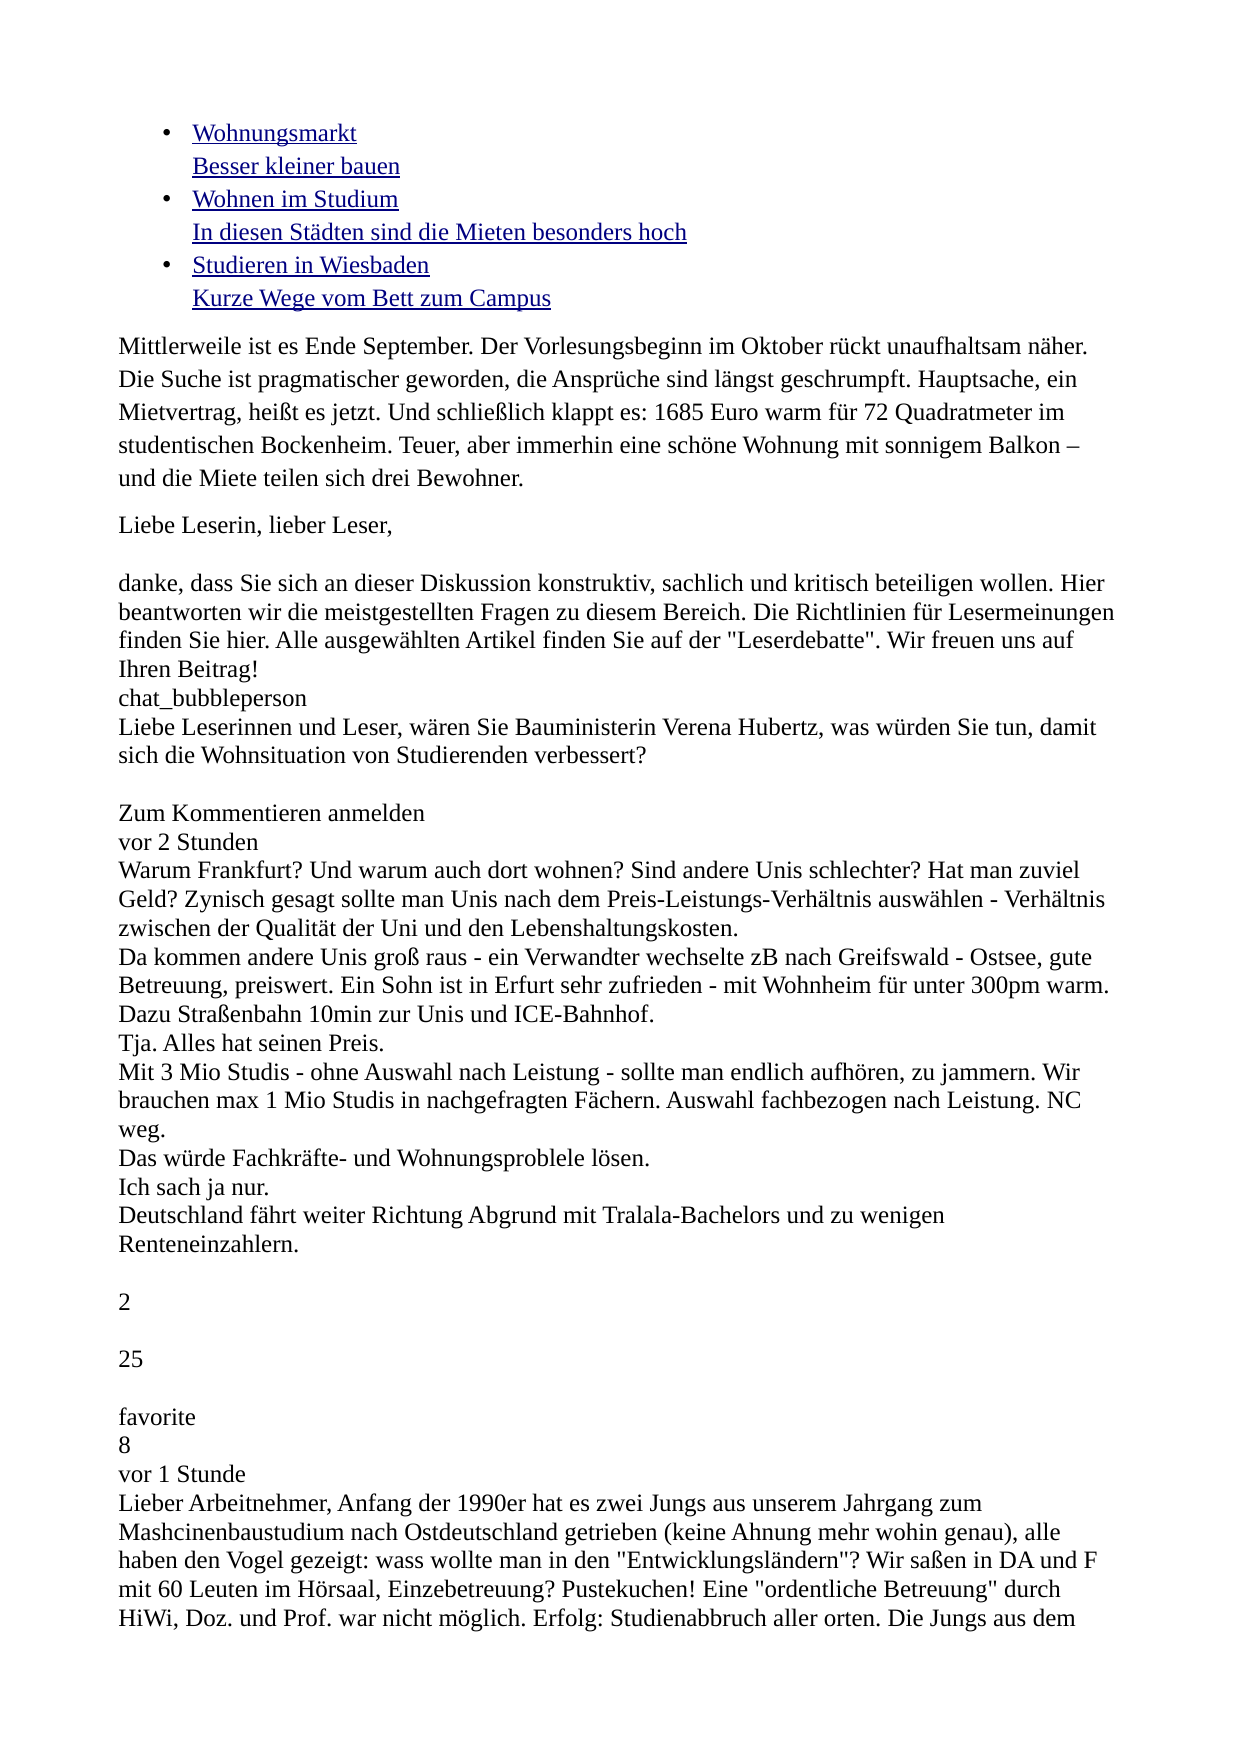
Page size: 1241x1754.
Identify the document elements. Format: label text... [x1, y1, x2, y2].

list Wohnungsmarkt [162, 118, 1122, 147]
text Deutschland fährt weiter Richtung Abgrund mit Tralala-Bachelors und zu wenigen Renteneinzahlern. [118, 1201, 1122, 1258]
text Liebe Leserin, lieber Leser, [118, 511, 1122, 539]
list In diesen Städten sind die Mieten besonders hoch [162, 217, 1122, 246]
text vor 1 Stunde [118, 1459, 1122, 1488]
list Wohnen im Studium [162, 184, 1122, 213]
text Ich sach ja nur. [118, 1172, 1122, 1201]
text favorite [118, 1402, 1122, 1431]
text 25 [118, 1344, 1122, 1373]
text vor 2 Stunden [118, 827, 1122, 856]
text Warum Frankfurt? Und warum auch dort wohnen? Sind andere Unis schlechter? Hat man zuviel Geld? Zynisch gesagt sollte man Unis nach dem Preis-Leistungs-Verhältnis auswählen - Verhältnis zwischen der Qualität der Uni und den Lebenshaltungskosten. [118, 856, 1122, 942]
text Da kommen andere Unis groß raus - ein Verwandter wechselte zB nach Greifswald - Ostsee, gute Betreuung, preiswert. Ein Sohn ist in Erfurt sehr zufrieden - mit Wohnheim für unter 300pm warm. [118, 942, 1122, 999]
list Studieren in Wiesbaden [162, 250, 1122, 279]
text Lieber Arbeitnehmer, Anfang der 1990er hat es zwei Jungs aus unserem Jahrgang zum Mashcinenbaustudium nach Ostdeutschland getrieben (keine Ahnung mehr wohin genau), alle haben den Vogel gezeigt: wass wollte man in den "Entwicklungsländern"? Wir saßen in DA und F mit 60 Leuten im Hörsaal, Einzebetreuung? Pustekuchen! Eine "ordentliche Betreuung" durch HiWi, Doz. und Prof. war nicht möglich. Erfolg: Studienabbruch aller orten. Die Jungs aus dem [118, 1488, 1122, 1632]
text danke, dass Sie sich an dieser Diskussion konstruktiv, sachlich und kritisch beteiligen wollen. Hier beantworten wir die meistgestellten Fragen zu diesem Bereich. Die Richtlinien für Lesermeinungen finden Sie hier. Alle ausgewählten Artikel finden Sie auf der "Leserdebatte". Wir freuen uns auf Ihren Beitrag! [118, 568, 1122, 683]
list Kurze Wege vom Bett zum Campus [162, 283, 1122, 312]
text chat_bubbleperson [118, 683, 1122, 712]
text Liebe Leserinnen und Leser, wären Sie Bauministerin Verena Hubertz, was würden Sie tun, damit sich die Wohnsituation von Studierenden verbessert? [118, 712, 1122, 769]
list Besser kleiner bauen [162, 151, 1122, 180]
text Das würde Fachkräfte- und Wohnungsproblele lösen. [118, 1143, 1122, 1172]
text Mit 3 Mio Studis - ohne Auswahl nach Leistung - sollte man endlich aufhören, zu jammern. Wir brauchen max 1 Mio Studis in nachgefragten Fächern. Auswahl fachbezogen nach Leistung. NC weg. [118, 1057, 1122, 1143]
text Dazu Straßenbahn 10min zur Unis und ICE-Bahnhof. [118, 999, 1122, 1028]
text Mittlerweile ist es Ende September. Der Vorlesungsbeginn im Oktober rückt unaufhaltsam näher. Die Suche ist pragmatischer geworden, die Ansprüche sind längst geschrumpft. Hauptsache, ein Mietvertrag, heißt es jetzt. Und schließlich klappt es: 1685 Euro warm für 72 Quadratmeter im studentischen Bockenheim. Teuer, aber immerhin eine schöne Wohnung mit sonnigem Balkon – und die Miete teilen sich drei Bewohner. [118, 331, 1122, 492]
text 2 [118, 1287, 1122, 1316]
text 8 [118, 1431, 1122, 1459]
text Zum Kommentieren anmelden [118, 798, 1122, 827]
text Tja. Alles hat seinen Preis. [118, 1028, 1122, 1057]
